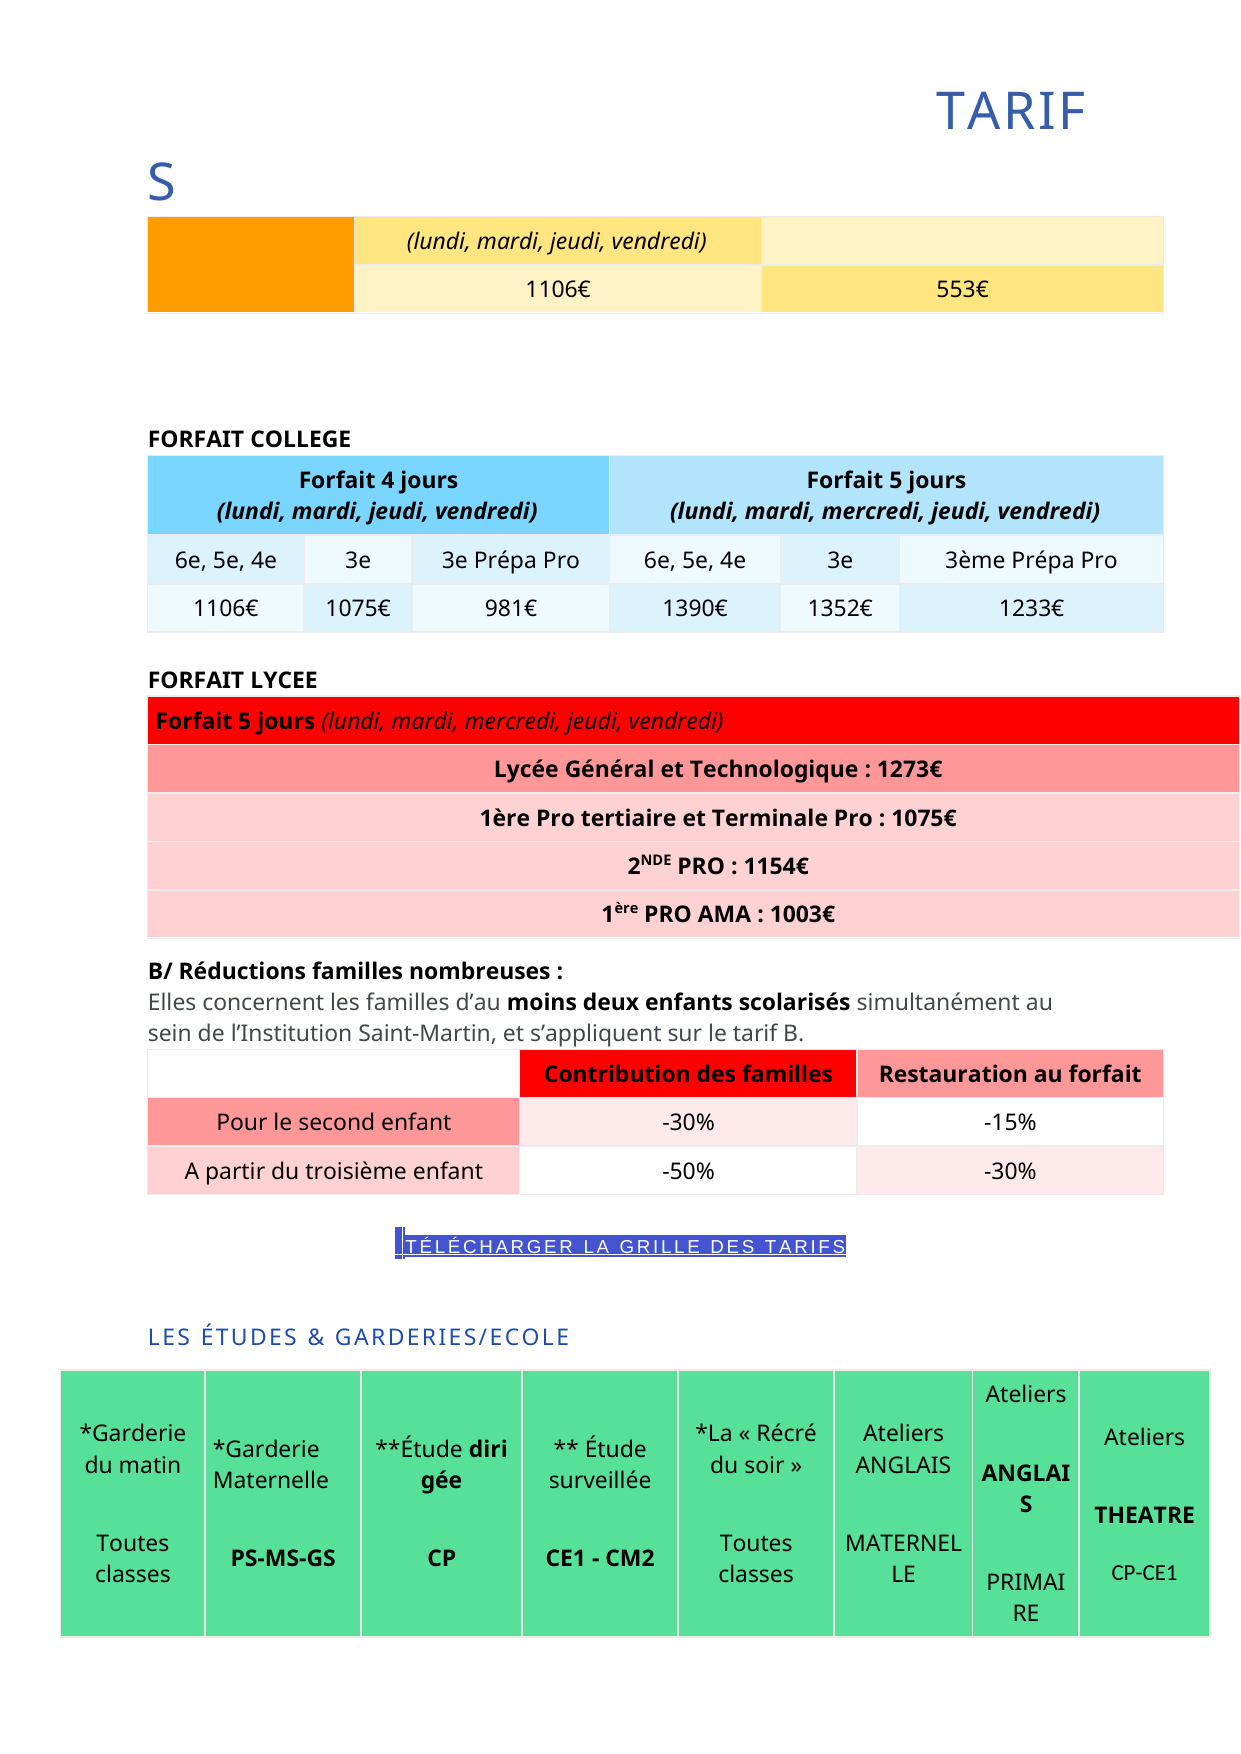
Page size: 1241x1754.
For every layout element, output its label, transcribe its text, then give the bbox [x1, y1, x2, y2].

subtitle LES ÉTUDES & GARDERIES/ECOLE [148, 1321, 1093, 1352]
table_header ** Étude surveillée CE1 - CM2 [523, 1371, 677, 1636]
table_header Contribution des familles [520, 1050, 856, 1097]
table_cell 3e [781, 536, 899, 583]
table_cell 3e [305, 536, 411, 583]
table_cell -30% [858, 1147, 1163, 1194]
table_header **Étude dirigée CP [362, 1371, 521, 1636]
table_cell 6e, 5e, 4e [610, 536, 780, 583]
table_cell 1ère Pro tertiaire et Terminale Pro : 1075€ [148, 794, 1239, 841]
text TÉLÉCHARGER LA GRILLE DES TARIFS [148, 1227, 1093, 1259]
table_header Ateliers ANGLAIS PRIMAIRE [973, 1371, 1078, 1636]
table_header *Garderie du matin Toutes classes [61, 1371, 204, 1636]
table_cell -50% [520, 1147, 856, 1194]
table_header [148, 217, 354, 312]
table_cell 1233€ [900, 585, 1163, 631]
table_header Forfait 4 jours (lundi, mardi, jeudi, vendredi) [148, 456, 609, 534]
table_header Ateliers ANGLAIS MATERNELLE [835, 1371, 972, 1636]
table_cell 6e, 5e, 4e [148, 536, 303, 583]
table_header [148, 1050, 519, 1097]
table_cell 1390€ [610, 585, 780, 631]
text FORFAIT LYCEE [148, 664, 1093, 695]
table_cell 3ème Prépa Pro [900, 536, 1163, 583]
table_cell 1ère PRO AMA : 1003€ [148, 891, 1239, 937]
table_cell Lycée Général et Technologique : 1273€ [148, 745, 1239, 792]
table_cell 1106€ [148, 585, 303, 631]
table_cell 1106€ [355, 266, 761, 312]
table_cell 1075€ [305, 585, 411, 631]
table_header *Garderie Maternelle PS-MS-GS [206, 1371, 360, 1636]
table_cell 3e Prépa Pro [413, 536, 609, 583]
table_header [762, 217, 1163, 264]
text FORFAIT COLLEGE [148, 423, 1093, 455]
table_header Forfait 5 jours (lundi, mardi, mercredi, jeudi, vendredi) [610, 456, 1163, 534]
table_header (lundi, mardi, jeudi, vendredi) [355, 217, 761, 264]
table_cell Pour le second enfant [148, 1098, 519, 1145]
table_header *La « Récré du soir » Toutes classes [679, 1371, 833, 1636]
table_cell -15% [858, 1098, 1163, 1145]
table_cell 553€ [762, 266, 1163, 312]
text Elles concernent les familles d’au moins deux enfants scolarisés simultanément au sein de l’Institution Saint-Martin, et s’appliquent sur le tarif B. [148, 986, 1093, 1048]
table_cell 1352€ [781, 585, 899, 631]
table_cell A partir du troisième enfant [148, 1147, 519, 1194]
table_cell -30% [520, 1098, 856, 1145]
table_header Restauration au forfait [858, 1050, 1163, 1097]
subtitle B/ Réductions familles nombreuses : [148, 955, 1093, 986]
table_header Ateliers THEATRE CP-CE1 [1080, 1371, 1209, 1636]
table_header Forfait 5 jours (lundi, mardi, mercredi, jeudi, vendredi) [148, 697, 1239, 744]
table_cell 981€ [413, 585, 609, 631]
table_cell 2NDE PRO : 1154€ [148, 842, 1239, 889]
